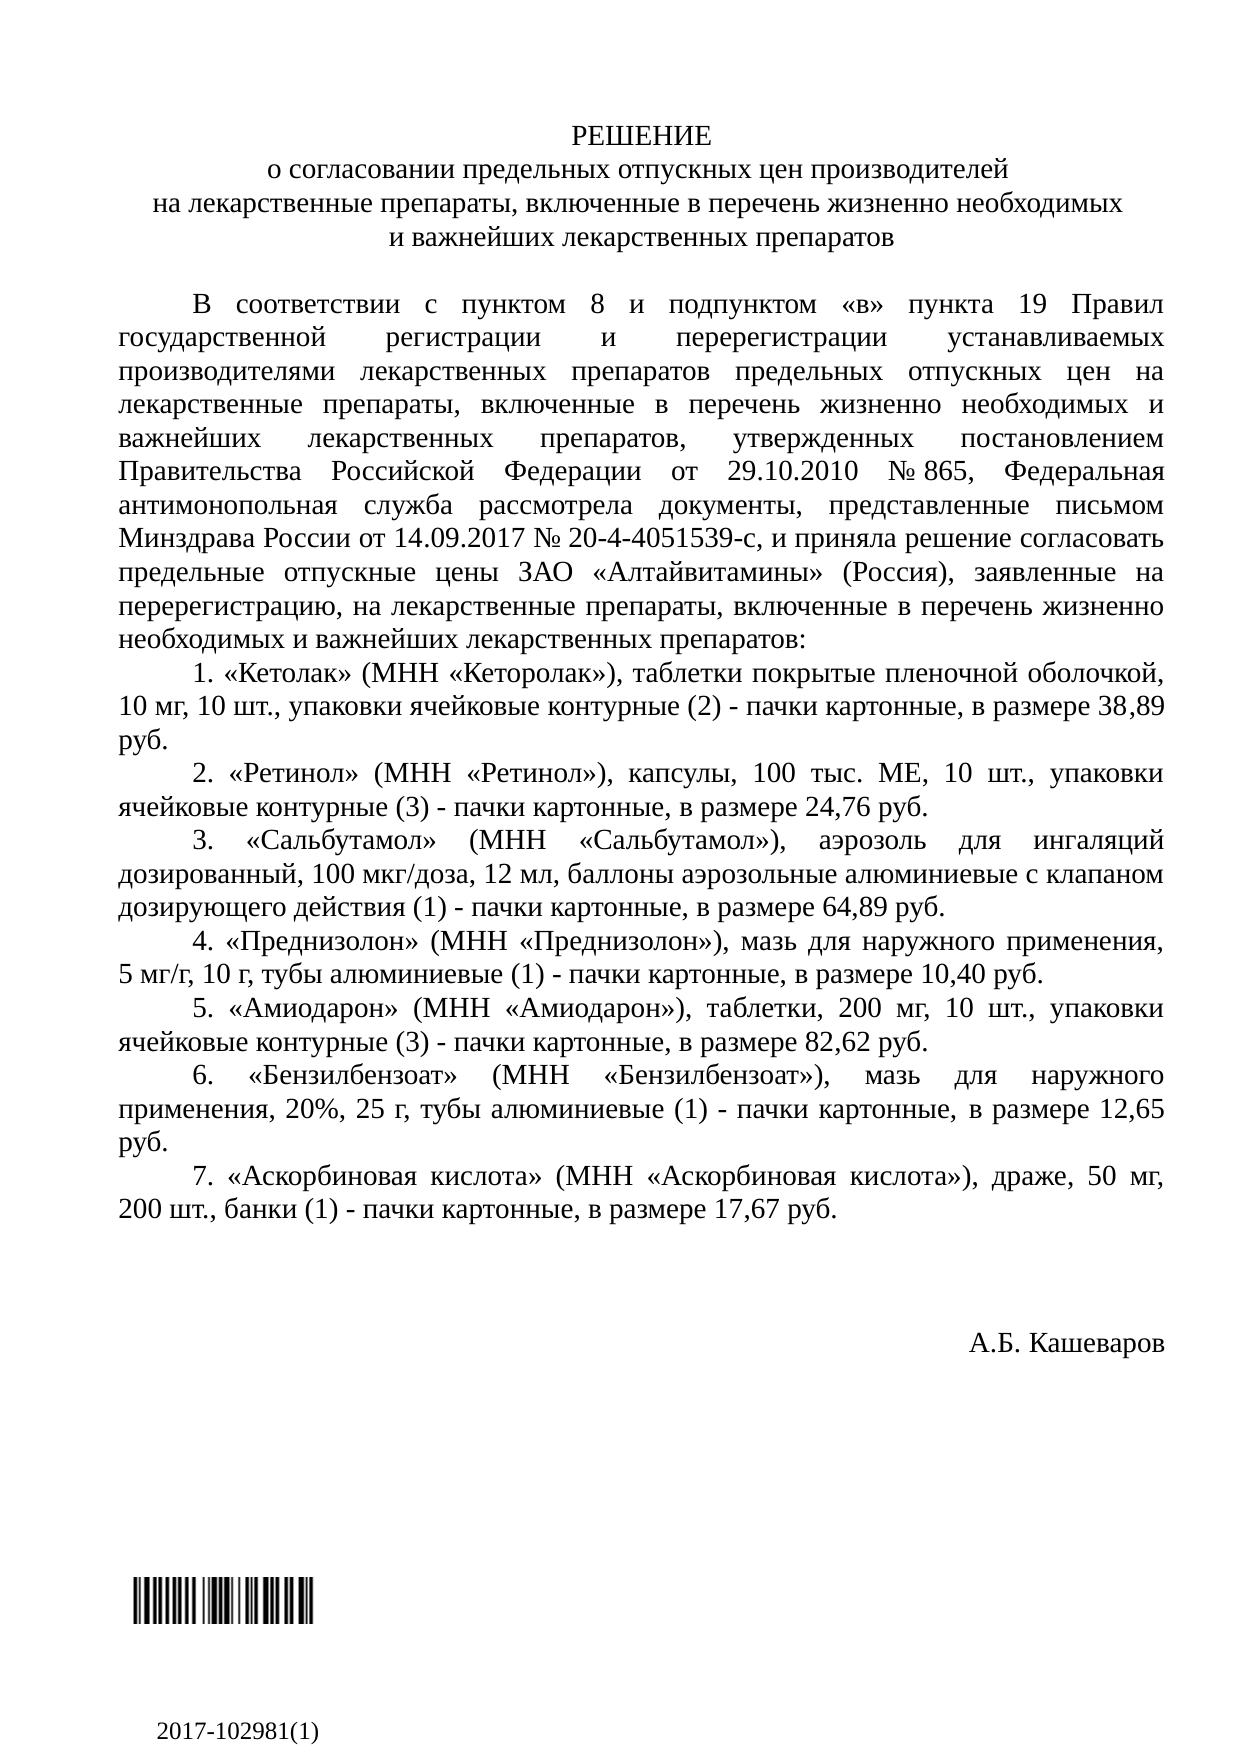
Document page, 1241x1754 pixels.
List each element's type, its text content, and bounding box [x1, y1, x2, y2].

picture [118, 1577, 331, 1624]
text 7. «Аскорбиновая кислота» (МНН «Аскорбиновая кислота»), драже, 50 мг, 200 шт., банки (1) - пачки картонные, в размере 17,67 руб. [118, 1158, 1165, 1225]
text о согласовании предельных отпускных цен производителей [118, 152, 1165, 185]
text на лекарственные препараты, включенные в перечень жизненно необходимых [118, 185, 1165, 219]
text 3. «Сальбутамол» (МНН «Сальбутамол»), аэрозоль для ингаляций дозированный, 100 мкг/доза, 12 мл, баллоны аэрозольные алюминиевые с клапаном дозирующего действия (1) - пачки картонные, в размере 64,89 руб. [118, 822, 1165, 923]
text А.Б. Кашеваров [118, 1326, 1165, 1359]
text 6. «Бензилбензоат» (МНН «Бензилбензоат»), мазь для наружного применения, 20%, 25 г, тубы алюминиевые (1) - пачки картонные, в размере 12,65 руб. [118, 1057, 1165, 1158]
text 5. «Амиодарон» (МНН «Амиодарон»), таблетки, 200 мг, 10 шт., упаковки ячейковые контурные (3) - пачки картонные, в размере 82,62 руб. [118, 990, 1165, 1057]
text РЕШЕНИЕ [118, 118, 1165, 152]
text и важнейших лекарственных препаратов [118, 219, 1165, 252]
text В соответствии с пунктом 8 и подпунктом «в» пункта 19 Правил государственной регистрации и перерегистрации устанавливаемых производителями лекарственных препаратов предельных отпускных цен на лекарственные препараты, включенные в перечень жизненно необходимых и важнейших лекарственных препаратов, утвержденных постановлением Правительства Российской Федерации от 29.10.2010 № 865, Федеральная антимонопольная служба рассмотрела документы, представленные письмом Минздрава России от 14.09.2017 № 20-4-4051539-с, и приняла решение согласовать предельные отпускные цены ЗАО «Алтайвитамины» (Россия), заявленные на перерегистрацию, на лекарственные препараты, включенные в перечень жизненно необходимых и важнейших лекарственных препаратов: [118, 286, 1165, 655]
text 2. «Ретинол» (МНН «Ретинол»), капсулы, 100 тыс. МЕ, 10 шт., упаковки ячейковые контурные (3) - пачки картонные, в размере 24,76 руб. [118, 755, 1165, 822]
text 4. «Преднизолон» (МНН «Преднизолон»), мазь для наружного применения, 5 мг/г, 10 г, тубы алюминиевые (1) - пачки картонные, в размере 10,40 руб. [118, 923, 1165, 990]
text 1. «Кетолак» (МНН «Кеторолак»), таблетки покрытые пленочной оболочкой, 10 мг, 10 шт., упаковки ячейковые контурные (2) - пачки картонные, в размере 38,89 руб. [118, 655, 1165, 755]
